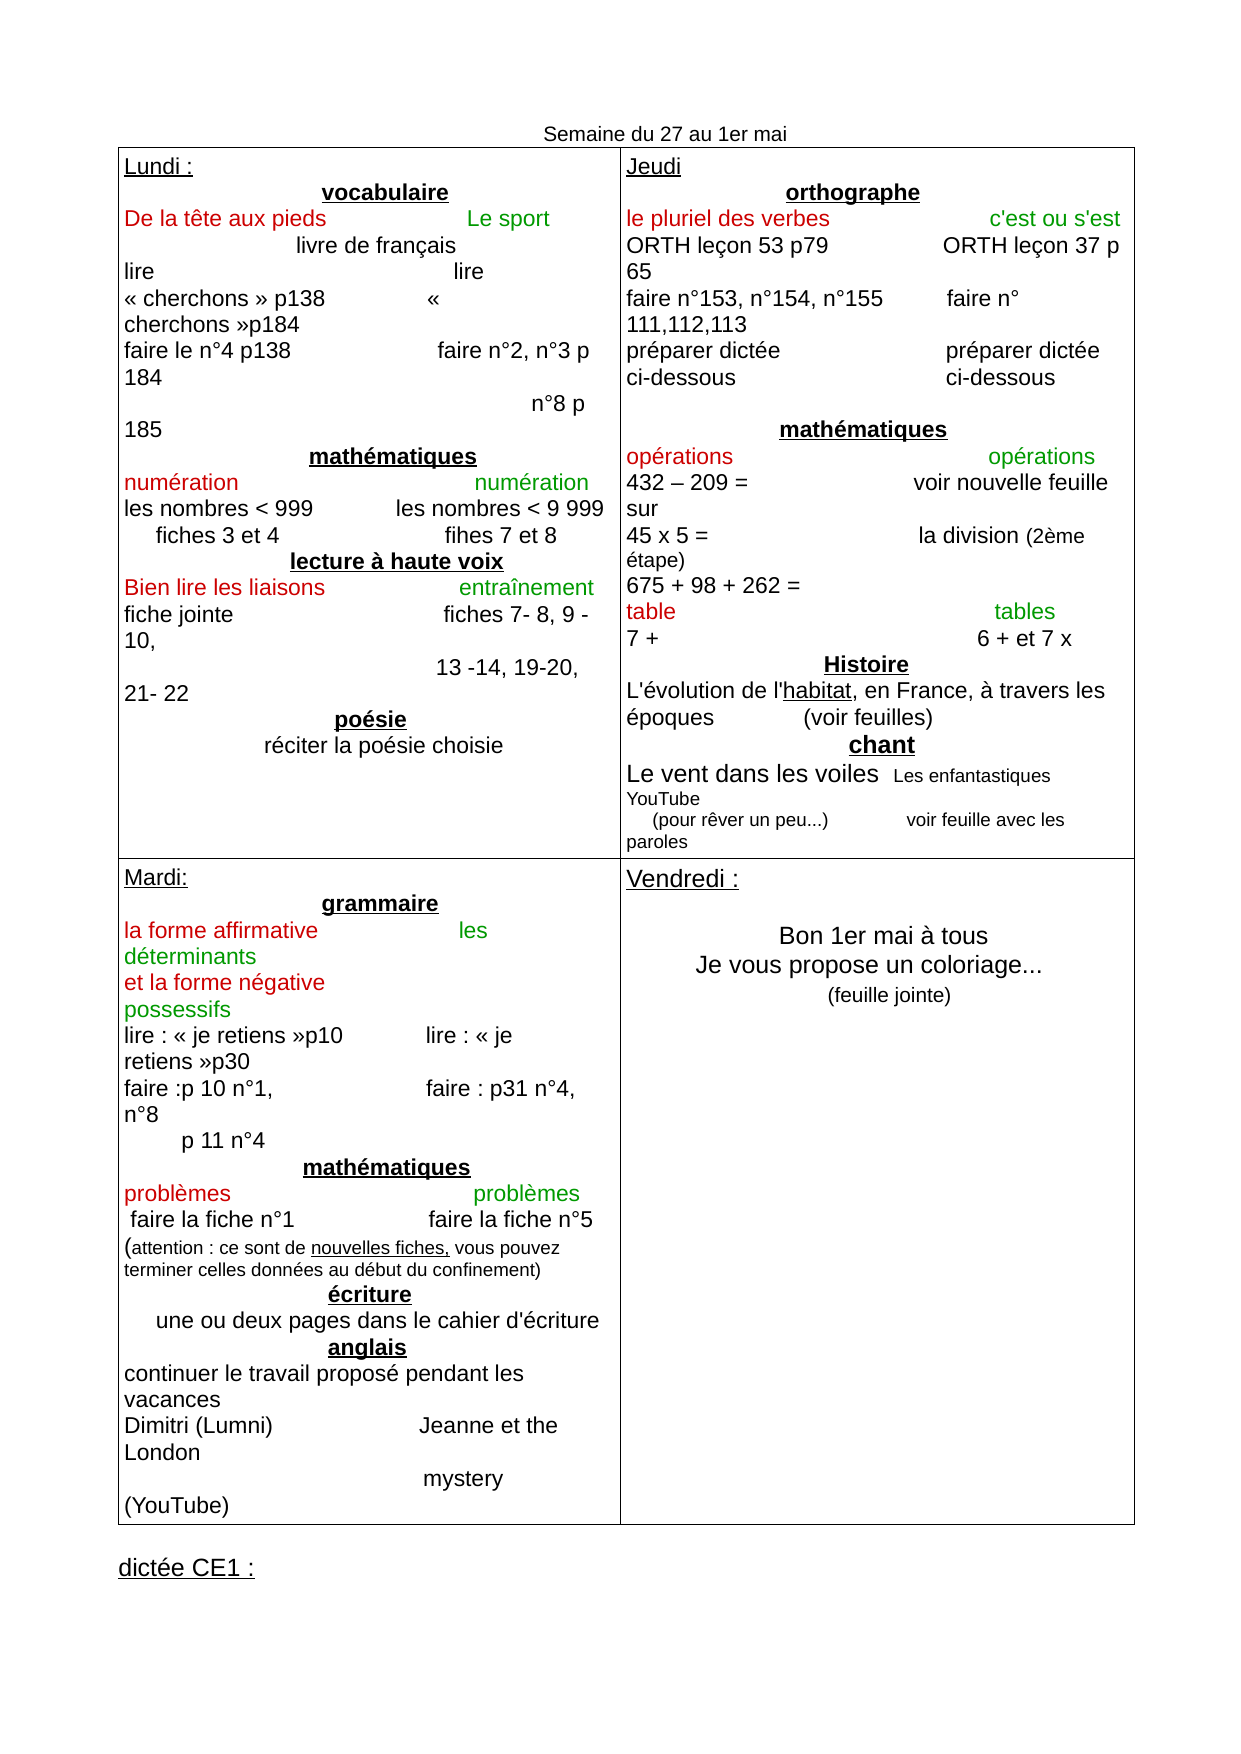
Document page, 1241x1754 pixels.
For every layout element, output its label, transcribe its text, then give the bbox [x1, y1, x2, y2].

text Semaine du 27 au 1er mai [118, 118, 1122, 147]
table_header Lundi : vocabulaire De la tête aux pieds Le sport livre de français lire lire « cherchons » p138 « cherchons »p184 faire le n°4 p138 faire n°2, n°3 p 184 n°8 p 185 mathématiques numération numération les nombres < 999 les nombres < 9 999 fiches 3 et 4 fihes 7 et 8 lecture à haute voix Bien lire les liaisons entraînement fiche jointe fiches 7- 8, 9 -10, 13 -14, 19-20, 21- 22 poésie réciter la poésie choisie [119, 148, 620, 858]
table_cell Vendredi : Bon 1er mai à tous Je vous propose un coloriage... (feuille jointe) [621, 859, 1134, 1524]
table_cell Mardi: grammaire la forme affirmative les déterminants et la forme négative possessifs lire : « je retiens »p10 lire : « je retiens »p30 faire :p 10 n°1, faire : p31 n°4, n°8 p 11 n°4 mathématiques problèmes problèmes faire la fiche n°1 faire la fiche n°5 (attention : ce sont de nouvelles fiches, vous pouvez terminer celles données au début du confinement) écriture une ou deux pages dans le cahier d'écriture anglais continuer le travail proposé pendant les vacances Dimitri (Lumni) Jeanne et the London mystery (YouTube) [119, 859, 620, 1524]
text dictée CE1 : [118, 1552, 1122, 1581]
table_header Jeudi orthographe le pluriel des verbes c'est ou s'est ORTH leçon 53 p79 ORTH leçon 37 p 65 faire n°153, n°154, n°155 faire n° 111,112,113 préparer dictée préparer dictée ci-dessous ci-dessous mathématiques opérations opérations 432 – 209 = voir nouvelle feuille sur 45 x 5 = la division (2ème étape) 675 + 98 + 262 = table tables 7 + 6 + et 7 x Histoire L'évolution de l'habitat, en France, à travers les époques (voir feuilles) chant Le vent dans les voiles Les enfantastiques YouTube (pour rêver un peu...) voir feuille avec les paroles [621, 148, 1134, 858]
